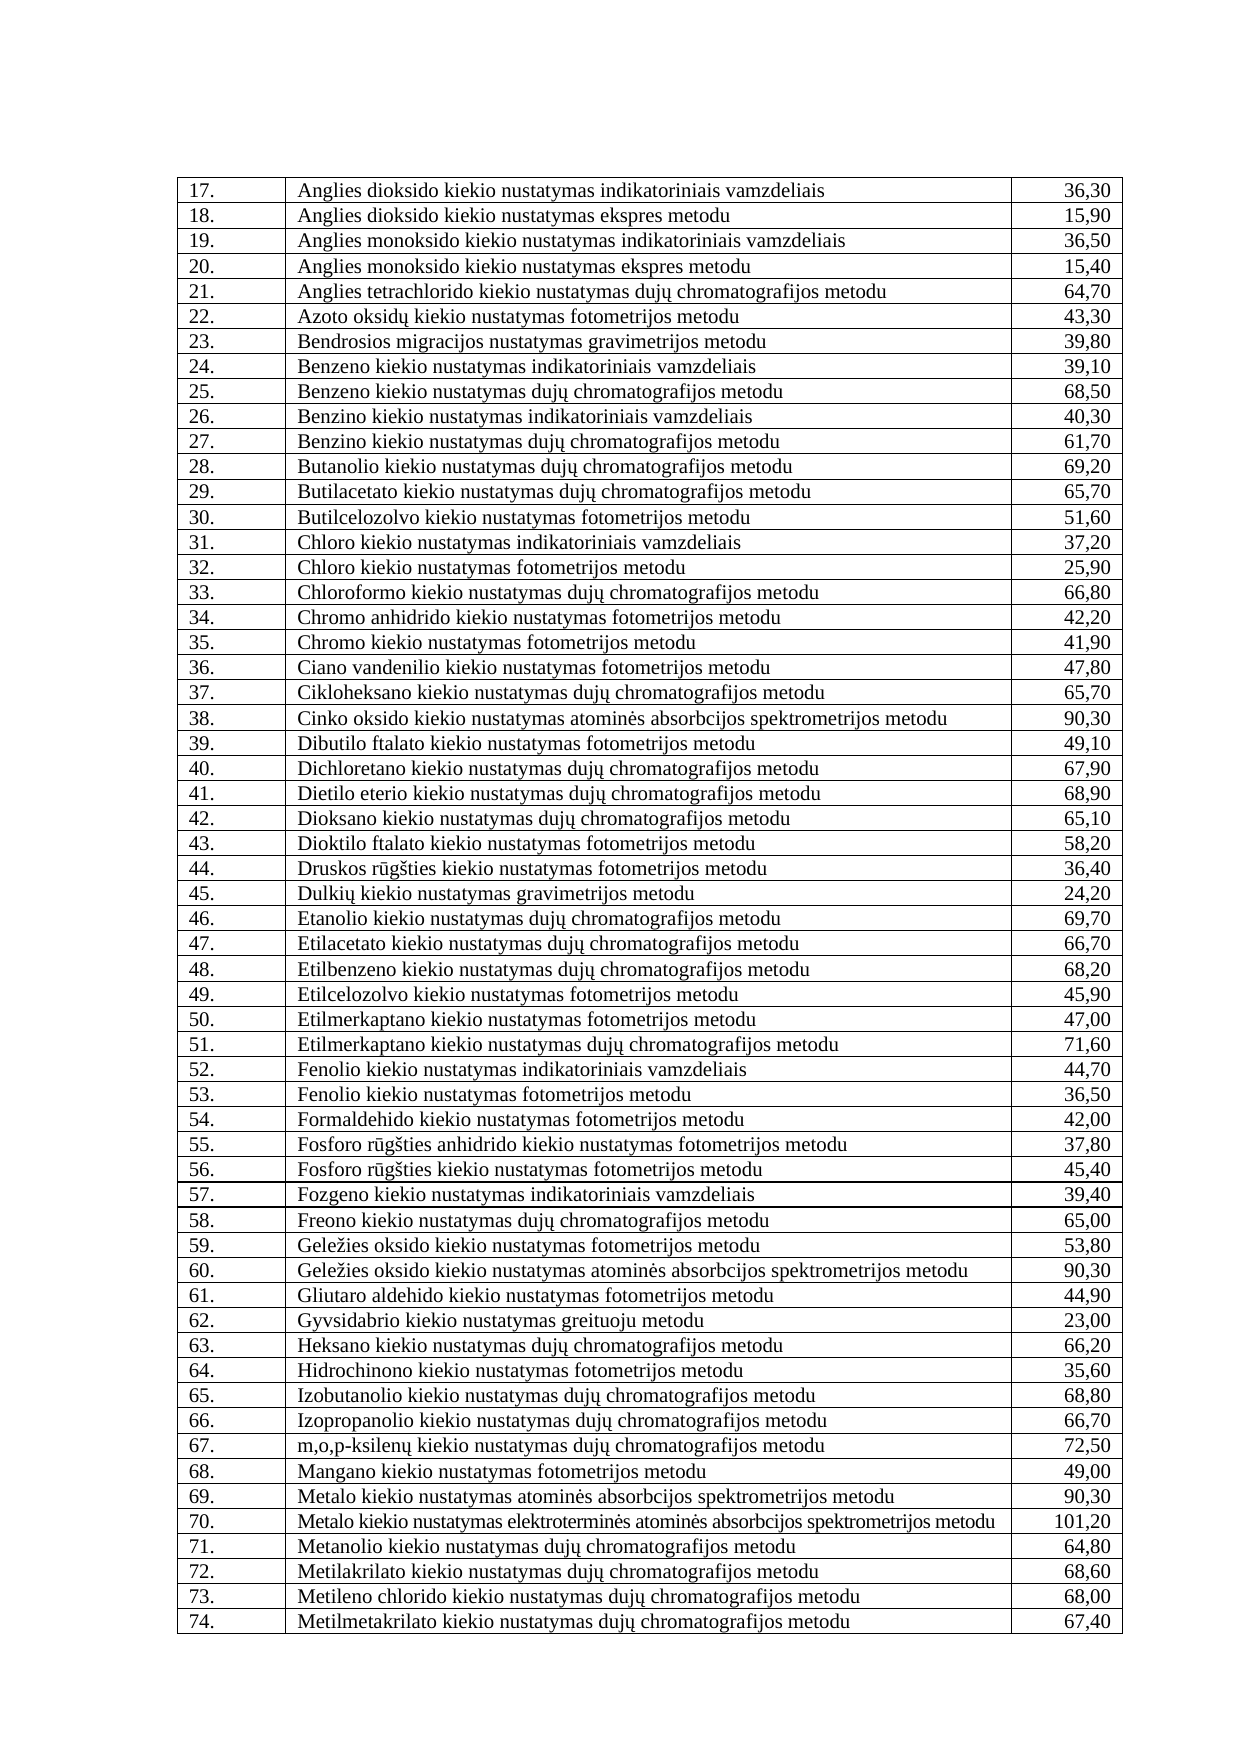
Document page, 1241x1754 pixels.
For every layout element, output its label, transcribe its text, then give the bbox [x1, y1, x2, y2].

table_cell 90,30 [1012, 1484, 1122, 1508]
table_cell 66,70 [1012, 1408, 1122, 1432]
table_cell Butilcelozolvo kiekio nustatymas fotometrijos metodu [286, 505, 1011, 529]
table_cell Hidrochinono kiekio nustatymas fotometrijos metodu [286, 1358, 1011, 1382]
table_cell Bendrosios migracijos nustatymas gravimetrijos metodu [286, 329, 1011, 353]
table_cell 73. [178, 1584, 285, 1608]
table_cell Metilmetakrilato kiekio nustatymas dujų chromatografijos metodu [286, 1609, 1011, 1633]
table_cell 64,70 [1012, 279, 1122, 303]
table_cell 42,00 [1012, 1107, 1122, 1131]
table_cell 31. [178, 530, 285, 554]
table_cell 32. [178, 555, 285, 579]
table_cell 15,40 [1012, 254, 1122, 278]
table_cell 67,90 [1012, 756, 1122, 780]
table_cell 65,10 [1012, 806, 1122, 830]
table_cell 21. [178, 279, 285, 303]
table_cell Butanolio kiekio nustatymas dujų chromatografijos metodu [286, 454, 1011, 478]
table_cell Etanolio kiekio nustatymas dujų chromatografijos metodu [286, 906, 1011, 930]
table_cell 59. [178, 1233, 285, 1257]
table_cell 26. [178, 404, 285, 428]
table_cell 56. [178, 1157, 285, 1181]
table_cell Cinko oksido kiekio nustatymas atominės absorbcijos spektrometrijos metodu [286, 705, 1011, 729]
table_cell 66,80 [1012, 580, 1122, 604]
table_cell Chloro kiekio nustatymas fotometrijos metodu [286, 555, 1011, 579]
table_cell 38. [178, 705, 285, 729]
table_cell 69,20 [1012, 454, 1122, 478]
table_cell 101,20 [1012, 1509, 1122, 1533]
table_cell 57. [178, 1183, 285, 1206]
table_cell 15,90 [1012, 203, 1122, 227]
table_cell 65,00 [1012, 1208, 1122, 1232]
table_cell 37,80 [1012, 1132, 1122, 1156]
table_cell 41,90 [1012, 630, 1122, 654]
table_cell 68,60 [1012, 1559, 1122, 1583]
table_cell Dichloretano kiekio nustatymas dujų chromatografijos metodu [286, 756, 1011, 780]
table_cell 66. [178, 1408, 285, 1432]
table_cell 53. [178, 1082, 285, 1106]
table_cell 35. [178, 630, 285, 654]
table_cell Etilmerkaptano kiekio nustatymas fotometrijos metodu [286, 1007, 1011, 1031]
table_cell Chloroformo kiekio nustatymas dujų chromatografijos metodu [286, 580, 1011, 604]
table_cell 63. [178, 1333, 285, 1357]
table_cell 55. [178, 1132, 285, 1156]
table_cell Benzeno kiekio nustatymas dujų chromatografijos metodu [286, 379, 1011, 403]
table_cell Geležies oksido kiekio nustatymas atominės absorbcijos spektrometrijos metodu [286, 1258, 1011, 1282]
table_cell 71,60 [1012, 1032, 1122, 1056]
table_cell 64. [178, 1358, 285, 1382]
table_cell 70. [178, 1509, 285, 1533]
table_cell 27. [178, 429, 285, 453]
table_cell 60. [178, 1258, 285, 1282]
table_cell 18. [178, 203, 285, 227]
table_cell Metilakrilato kiekio nustatymas dujų chromatografijos metodu [286, 1559, 1011, 1583]
table_cell Anglies tetrachlorido kiekio nustatymas dujų chromatografijos metodu [286, 279, 1011, 303]
table_cell Etilmerkaptano kiekio nustatymas dujų chromatografijos metodu [286, 1032, 1011, 1056]
table_cell 44,90 [1012, 1283, 1122, 1307]
table_cell Benzino kiekio nustatymas indikatoriniais vamzdeliais [286, 404, 1011, 428]
table_cell Druskos rūgšties kiekio nustatymas fotometrijos metodu [286, 856, 1011, 880]
table_cell 42. [178, 806, 285, 830]
table_cell 49,00 [1012, 1459, 1122, 1483]
table_cell 51. [178, 1032, 285, 1056]
table_cell 36,40 [1012, 856, 1122, 880]
table_cell 22. [178, 304, 285, 328]
table_cell 66,70 [1012, 931, 1122, 955]
table_cell 68,00 [1012, 1584, 1122, 1608]
table_cell 68,50 [1012, 379, 1122, 403]
table_cell Metanolio kiekio nustatymas dujų chromatografijos metodu [286, 1534, 1011, 1558]
table_cell 36,50 [1012, 1082, 1122, 1106]
table_cell 46. [178, 906, 285, 930]
table_cell 40. [178, 756, 285, 780]
table_cell 66,20 [1012, 1333, 1122, 1357]
table_cell 45,40 [1012, 1157, 1122, 1181]
table_cell Fenolio kiekio nustatymas fotometrijos metodu [286, 1082, 1011, 1106]
table_cell 90,30 [1012, 1258, 1122, 1282]
table_cell 45,90 [1012, 982, 1122, 1006]
table_cell 39,80 [1012, 329, 1122, 353]
table_cell 39,10 [1012, 354, 1122, 378]
table_cell m,o,p-ksilenų kiekio nustatymas dujų chromatografijos metodu [286, 1434, 1011, 1457]
table_cell 53,80 [1012, 1233, 1122, 1257]
table_cell Etilbenzeno kiekio nustatymas dujų chromatografijos metodu [286, 956, 1011, 981]
table_cell Mangano kiekio nustatymas fotometrijos metodu [286, 1459, 1011, 1483]
table_cell 28. [178, 454, 285, 478]
table_cell Chromo kiekio nustatymas fotometrijos metodu [286, 630, 1011, 654]
table_cell Freono kiekio nustatymas dujų chromatografijos metodu [286, 1208, 1011, 1232]
table_cell Etilcelozolvo kiekio nustatymas fotometrijos metodu [286, 982, 1011, 1006]
table_cell 62. [178, 1308, 285, 1332]
table_cell 36. [178, 655, 285, 679]
table_cell 51,60 [1012, 505, 1122, 529]
table_cell 23,00 [1012, 1308, 1122, 1332]
table_cell 24,20 [1012, 881, 1122, 905]
table_cell 25. [178, 379, 285, 403]
table_cell Dioktilo ftalato kiekio nustatymas fotometrijos metodu [286, 831, 1011, 855]
table_cell Metalo kiekio nustatymas elektroterminės atominės absorbcijos spektrometrijos metodu [286, 1509, 1011, 1533]
table_cell Heksano kiekio nustatymas dujų chromatografijos metodu [286, 1333, 1011, 1357]
table_cell 20. [178, 254, 285, 278]
table_cell 58. [178, 1208, 285, 1232]
table_cell Cikloheksano kiekio nustatymas dujų chromatografijos metodu [286, 680, 1011, 704]
table_cell Etilacetato kiekio nustatymas dujų chromatografijos metodu [286, 931, 1011, 955]
table_cell Anglies monoksido kiekio nustatymas ekspres metodu [286, 254, 1011, 278]
table_cell Fenolio kiekio nustatymas indikatoriniais vamzdeliais [286, 1057, 1011, 1081]
table_cell 72,50 [1012, 1434, 1122, 1457]
table_cell 36,50 [1012, 229, 1122, 252]
table_cell 49,10 [1012, 731, 1122, 754]
table_cell Azoto oksidų kiekio nustatymas fotometrijos metodu [286, 304, 1011, 328]
table_cell 29. [178, 480, 285, 503]
table_cell 17. [178, 178, 285, 202]
table_cell Benzeno kiekio nustatymas indikatoriniais vamzdeliais [286, 354, 1011, 378]
table_cell Izopropanolio kiekio nustatymas dujų chromatografijos metodu [286, 1408, 1011, 1432]
table_cell 61. [178, 1283, 285, 1307]
table_cell 65,70 [1012, 480, 1122, 503]
table_cell Chromo anhidrido kiekio nustatymas fotometrijos metodu [286, 605, 1011, 629]
table_cell 67. [178, 1434, 285, 1457]
table_cell Anglies monoksido kiekio nustatymas indikatoriniais vamzdeliais [286, 229, 1011, 252]
table_cell 39,40 [1012, 1183, 1122, 1206]
table_cell 69. [178, 1484, 285, 1508]
table_cell 67,40 [1012, 1609, 1122, 1633]
table_cell 44,70 [1012, 1057, 1122, 1081]
table_cell 41. [178, 781, 285, 805]
table_cell 33. [178, 580, 285, 604]
table_cell 43. [178, 831, 285, 855]
table_cell Ciano vandenilio kiekio nustatymas fotometrijos metodu [286, 655, 1011, 679]
table_cell 47. [178, 931, 285, 955]
table_cell Izobutanolio kiekio nustatymas dujų chromatografijos metodu [286, 1383, 1011, 1407]
table_cell Dulkių kiekio nustatymas gravimetrijos metodu [286, 881, 1011, 905]
table_cell 52. [178, 1057, 285, 1081]
table_cell Gliutaro aldehido kiekio nustatymas fotometrijos metodu [286, 1283, 1011, 1307]
table_cell Fozgeno kiekio nustatymas indikatoriniais vamzdeliais [286, 1183, 1011, 1206]
table_cell 25,90 [1012, 555, 1122, 579]
table_cell 68,90 [1012, 781, 1122, 805]
table_cell Benzino kiekio nustatymas dujų chromatografijos metodu [286, 429, 1011, 453]
table_cell 43,30 [1012, 304, 1122, 328]
table_cell Metileno chlorido kiekio nustatymas dujų chromatografijos metodu [286, 1584, 1011, 1608]
table_cell 45. [178, 881, 285, 905]
table_cell 39. [178, 731, 285, 754]
table_cell Butilacetato kiekio nustatymas dujų chromatografijos metodu [286, 480, 1011, 503]
table_cell 34. [178, 605, 285, 629]
table_cell 37. [178, 680, 285, 704]
table_cell 40,30 [1012, 404, 1122, 428]
table_cell 30. [178, 505, 285, 529]
table_cell 24. [178, 354, 285, 378]
table_cell 90,30 [1012, 705, 1122, 729]
table_cell 54. [178, 1107, 285, 1131]
table_cell 23. [178, 329, 285, 353]
table_cell 72. [178, 1559, 285, 1583]
table_cell 44. [178, 856, 285, 880]
table_cell 68,20 [1012, 956, 1122, 981]
table_cell Gyvsidabrio kiekio nustatymas greituoju metodu [286, 1308, 1011, 1332]
table_cell Dietilo eterio kiekio nustatymas dujų chromatografijos metodu [286, 781, 1011, 805]
table_cell 71. [178, 1534, 285, 1558]
table_cell 47,80 [1012, 655, 1122, 679]
table_cell 37,20 [1012, 530, 1122, 554]
table_cell 65,70 [1012, 680, 1122, 704]
table_cell 69,70 [1012, 906, 1122, 930]
table_cell 58,20 [1012, 831, 1122, 855]
table_cell 65. [178, 1383, 285, 1407]
table_cell Fosforo rūgšties anhidrido kiekio nustatymas fotometrijos metodu [286, 1132, 1011, 1156]
table_cell 47,00 [1012, 1007, 1122, 1031]
table_cell 49. [178, 982, 285, 1006]
table_cell Chloro kiekio nustatymas indikatoriniais vamzdeliais [286, 530, 1011, 554]
table_cell 42,20 [1012, 605, 1122, 629]
table_cell Dibutilo ftalato kiekio nustatymas fotometrijos metodu [286, 731, 1011, 754]
table_cell 48. [178, 956, 285, 981]
table_cell 50. [178, 1007, 285, 1031]
table_cell Formaldehido kiekio nustatymas fotometrijos metodu [286, 1107, 1011, 1131]
table_cell 61,70 [1012, 429, 1122, 453]
table_cell 68,80 [1012, 1383, 1122, 1407]
table_cell 36,30 [1012, 178, 1122, 202]
table_cell 74. [178, 1609, 285, 1633]
table_cell Dioksano kiekio nustatymas dujų chromatografijos metodu [286, 806, 1011, 830]
table_cell 35,60 [1012, 1358, 1122, 1382]
table_cell Geležies oksido kiekio nustatymas fotometrijos metodu [286, 1233, 1011, 1257]
table_cell Anglies dioksido kiekio nustatymas indikatoriniais vamzdeliais [286, 178, 1011, 202]
table_cell 68. [178, 1459, 285, 1483]
table_cell Fosforo rūgšties kiekio nustatymas fotometrijos metodu [286, 1157, 1011, 1181]
table_cell Metalo kiekio nustatymas atominės absorbcijos spektrometrijos metodu [286, 1484, 1011, 1508]
table_cell 64,80 [1012, 1534, 1122, 1558]
table_cell 19. [178, 229, 285, 252]
table_cell Anglies dioksido kiekio nustatymas ekspres metodu [286, 203, 1011, 227]
